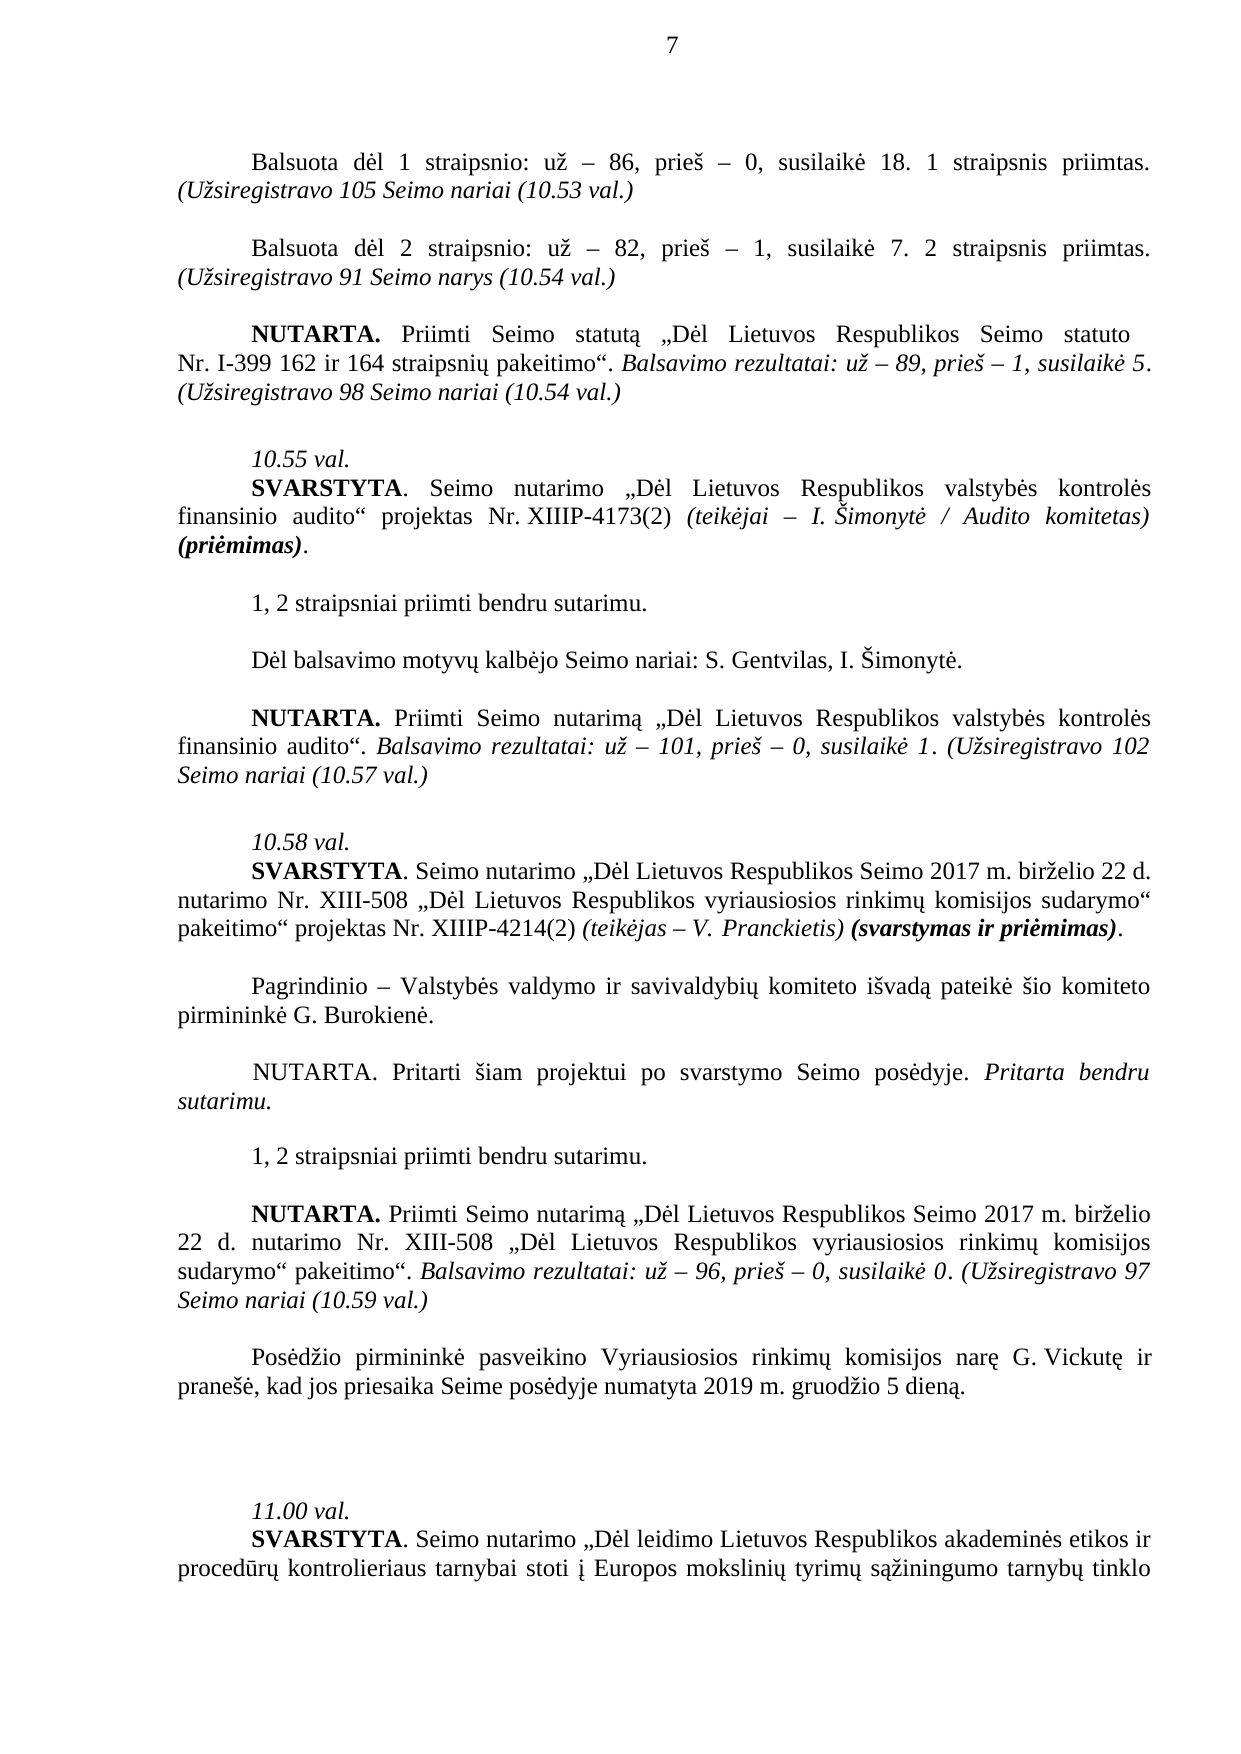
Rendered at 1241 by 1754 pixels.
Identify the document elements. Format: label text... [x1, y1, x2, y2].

text 10.58 val. [177, 827, 1152, 856]
text SVARSTYTA. Seimo nutarimo „Dėl leidimo Lietuvos Respublikos akademinės etikos ir procedūrų kontrolieriaus tarnybai stoti į Europos mokslinių tyrimų sąžiningumo tarnybų tinklo [177, 1524, 1152, 1582]
text NUTARTA. Priimti Seimo statutą „Dėl Lietuvos Respublikos Seimo statuto Nr. I-399 162 ir 164 straipsnių pakeitimo“. Balsavimo rezultatai: už – 89, prieš – 1, susilaikė 5. (Užsiregistravo 98 Seimo nariai (10.54 val.) [177, 319, 1152, 406]
text 1, 2 straipsniai priimti bendru sutarimu. [177, 588, 1152, 616]
text 11.00 val. [177, 1496, 1152, 1524]
text Pagrindinio – Valstybės valdymo ir savivaldybių komiteto išvadą pateikė šio komiteto pirmininkė G. Burokienė. [177, 971, 1152, 1028]
text SVARSTYTA. Seimo nutarimo „Dėl Lietuvos Respublikos Seimo 2017 m. birželio 22 d. nutarimo Nr. XIII-508 „Dėl Lietuvos Respublikos vyriausiosios rinkimų komisijos sudarymo“ pakeitimo“ projektas Nr. XIIIP-4214(2) (teikėjas – V. Pranckietis) (svarstymas ir priėmimas). [177, 856, 1152, 942]
text Balsuota dėl 1 straipsnio: už – 86, prieš – 0, susilaikė 18. 1 straipsnis priimtas. (Užsiregistravo 105 Seimo nariai (10.53 val.) [177, 147, 1152, 204]
text 10.55 val. [177, 444, 1152, 473]
text Dėl balsavimo motyvų kalbėjo Seimo nariai: S. Gentvilas, I. Šimonytė. [177, 645, 1152, 674]
text NUTARTA. Priimti Seimo nutarimą „Dėl Lietuvos Respublikos Seimo 2017 m. birželio 22 d. nutarimo Nr. XIII-508 „Dėl Lietuvos Respublikos vyriausiosios rinkimų komisijos sudarymo“ pakeitimo“. Balsavimo rezultatai: už – 96, prieš – 0, susilaikė 0. (Užsiregistravo 97 Seimo nariai (10.59 val.) [177, 1199, 1152, 1314]
text Balsuota dėl 2 straipsnio: už – 82, prieš – 1, susilaikė 7. 2 straipsnis priimtas. (Užsiregistravo 91 Seimo narys (10.54 val.) [177, 233, 1152, 291]
text SVARSTYTA. Seimo nutarimo „Dėl Lietuvos Respublikos valstybės kontrolės finansinio audito“ projektas Nr. XIIIP-4173(2) (teikėjai – I. Šimonytė / Audito komitetas) (priėmimas). [177, 473, 1152, 559]
text Posėdžio pirmininkė pasveikino Vyriausiosios rinkimų komisijos narę G. Vickutę ir pranešė, kad jos priesaika Seime posėdyje numatyta 2019 m. gruodžio 5 dieną. [177, 1342, 1152, 1400]
text NUTARTA. Priimti Seimo nutarimą „Dėl Lietuvos Respublikos valstybės kontrolės finansinio audito“. Balsavimo rezultatai: už – 101, prieš – 0, susilaikė 1. (Užsiregistravo 102 Seimo nariai (10.57 val.) [177, 703, 1152, 789]
text NUTARTA. Pritarti šiam projektui po svarstymo Seimo posėdyje. Pritarta bendru sutarimu. [177, 1057, 1152, 1115]
text 1, 2 straipsniai priimti bendru sutarimu. [177, 1141, 1152, 1170]
